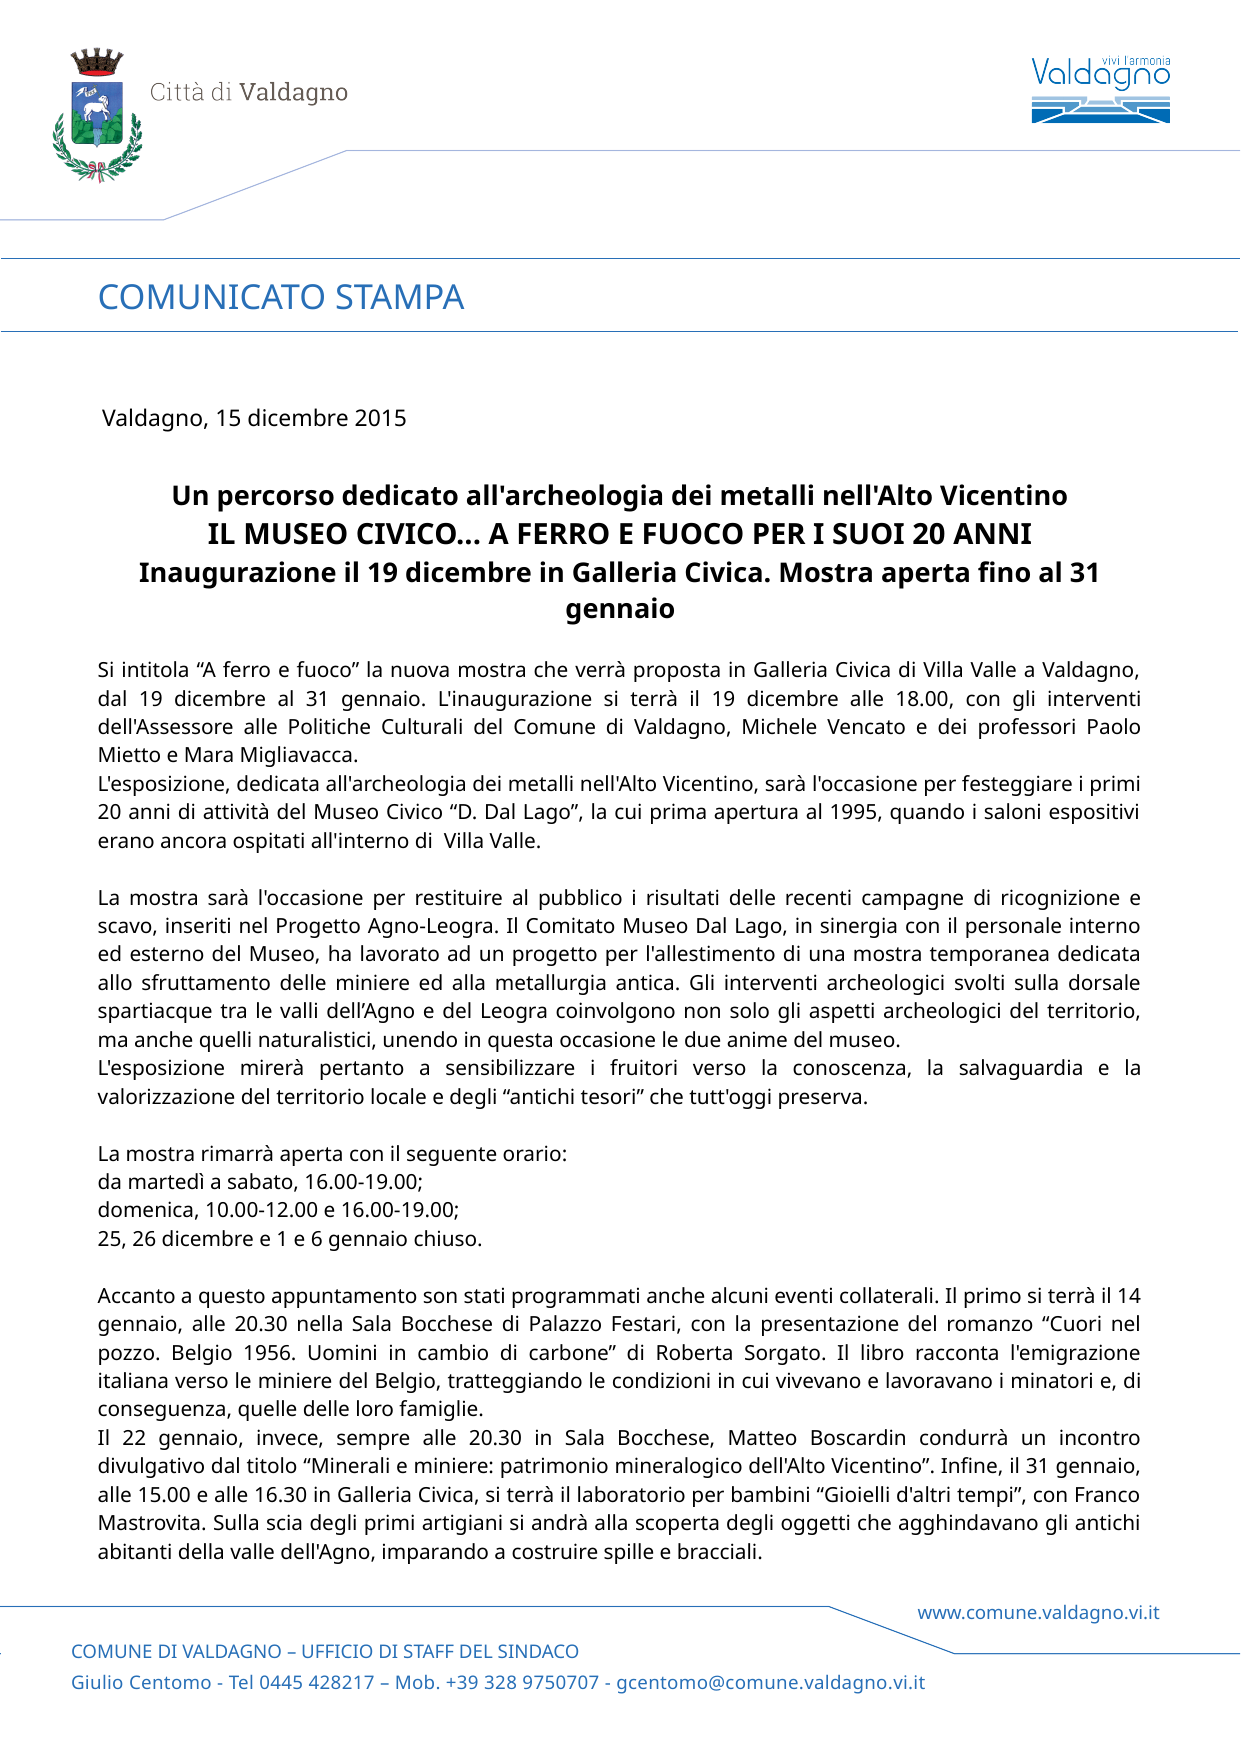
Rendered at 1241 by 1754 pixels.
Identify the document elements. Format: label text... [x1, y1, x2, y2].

text La mostra rimarrà aperta con il seguente orario: [97, 1139, 1143, 1167]
text 25, 26 dicembre e 1 e 6 gennaio chiuso. [97, 1224, 1143, 1252]
text Un percorso dedicato all'archeologia dei metalli nell'Alto Vicentino [97, 476, 1143, 513]
text L'esposizione mirerà pertanto a sensibilizzare i fruitori verso la conoscenza, la salvaguardia e la valorizzazione del territorio locale e degli “antichi tesori” che tutt'oggi preserva. [97, 1053, 1143, 1110]
text domenica, 10.00-12.00 e 16.00-19.00; [97, 1196, 1143, 1224]
text Si intitola “A ferro e fuoco” la nuova mostra che verrà proposta in Galleria Civica di Villa Valle a Valdagno, dal 19 dicembre al 31 gennaio. L'inaugurazione si terrà il 19 dicembre alle 18.00, con gli interventi dell'Assessore alle Politiche Culturali del Comune di Valdagno, Michele Vencato e dei professori Paolo Mietto e Mara Migliavacca. [97, 655, 1143, 769]
text Il 22 gennaio, invece, sempre alle 20.30 in Sala Bocchese, Matteo Boscardin condurrà un incontro divulgativo dal titolo “Minerali e miniere: patrimonio mineralogico dell'Alto Vicentino”. Infine, il 31 gennaio, alle 15.00 e alle 16.30 in Galleria Civica, si terrà il laboratorio per bambini “Gioielli d'altri tempi”, con Franco Mastrovita. Sulla scia degli primi artigiani si andrà alla scoperta degli oggetti che agghindavano gli antichi abitanti della valle dell'Agno, imparando a costruire spille e bracciali. [97, 1423, 1143, 1565]
text Accanto a questo appuntamento son stati programmati anche alcuni eventi collaterali. Il primo si terrà il 14 gennaio, alle 20.30 nella Sala Bocchese di Palazzo Festari, con la presentazione del romanzo “Cuori nel pozzo. Belgio 1956. Uomini in cambio di carbone” di Roberta Sorgato. Il libro racconta l'emigrazione italiana verso le miniere del Belgio, tratteggiando le condizioni in cui vivevano e lavoravano i minatori e, di conseguenza, quelle delle loro famiglie. [97, 1281, 1143, 1423]
text IL MUSEO CIVICO... A FERRO E FUOCO PER I SUOI 20 ANNI [97, 513, 1143, 553]
text COMUNICATO STAMPA [97, 273, 1143, 320]
picture [0, 0, 1241, 1695]
text da martedì a sabato, 16.00-19.00; [97, 1167, 1143, 1196]
text Inaugurazione il 19 dicembre in Galleria Civica. Mostra aperta fino al 31 gennaio [97, 553, 1143, 627]
text Valdagno, 15 dicembre 2015 [102, 401, 1143, 433]
text L'esposizione, dedicata all'archeologia dei metalli nell'Alto Vicentino, sarà l'occasione per festeggiare i primi 20 anni di attività del Museo Civico “D. Dal Lago”, la cui prima apertura al 1995, quando i saloni espositivi erano ancora ospitati all'interno di Villa Valle. [97, 769, 1143, 854]
text La mostra sarà l'occasione per restituire al pubblico i risultati delle recenti campagne di ricognizione e scavo, inseriti nel Progetto Agno-Leogra. Il Comitato Museo Dal Lago, in sinergia con il personale interno ed esterno del Museo, ha lavorato ad un progetto per l'allestimento di una mostra temporanea dedicata allo sfruttamento delle miniere ed alla metallurgia antica. Gli interventi archeologici svolti sulla dorsale spartiacque tra le valli dell’Agno e del Leogra coinvolgono non solo gli aspetti archeologici del territorio, ma anche quelli naturalistici, unendo in questa occasione le due anime del museo. [97, 883, 1143, 1053]
